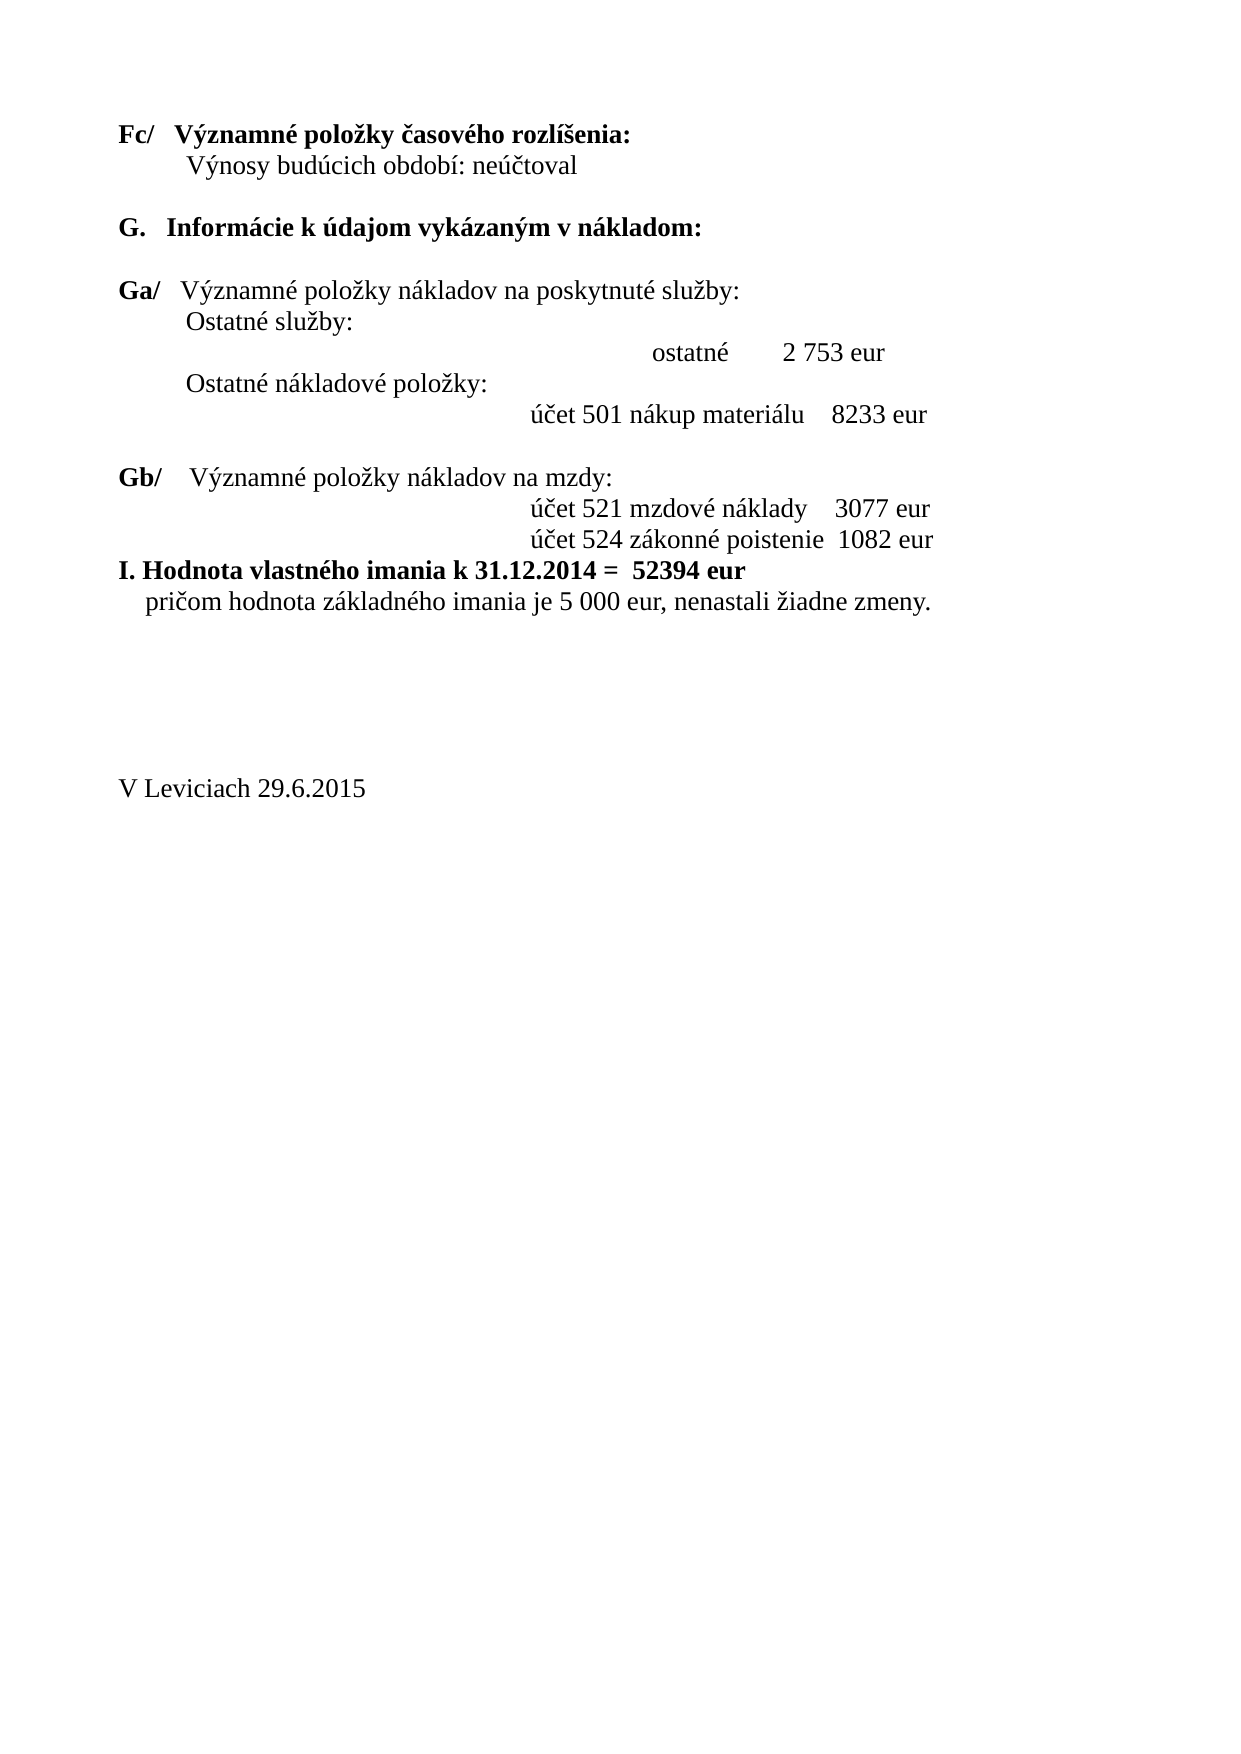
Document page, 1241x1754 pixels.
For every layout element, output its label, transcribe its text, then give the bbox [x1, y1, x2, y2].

text pričom hodnota základného imania je 5 000 eur, nenastali žiadne zmeny. [118, 585, 1122, 616]
text účet 521 mzdové náklady 3077 eur [118, 492, 1122, 523]
text G. Informácie k údajom vykázaným v nákladom: [118, 212, 1122, 243]
text V Leviciach 29.6.2015 [118, 772, 1122, 803]
text Ostatné služby: [118, 305, 1122, 336]
text Fc/ Významné položky časového rozlíšenia: [118, 118, 1122, 149]
text Výnosy budúcich období: neúčtoval [118, 149, 1122, 180]
text I. Hodnota vlastného imania k 31.12.2014 = 52394 eur [118, 554, 1122, 585]
text ostatné 2 753 eur [118, 336, 1122, 367]
text Ga/ Významné položky nákladov na poskytnuté služby: [118, 274, 1122, 305]
text účet 524 zákonné poistenie 1082 eur [118, 523, 1122, 554]
text Gb/ Významné položky nákladov na mzdy: [118, 461, 1122, 492]
text Ostatné nákladové položky: [118, 367, 1122, 398]
text účet 501 nákup materiálu 8233 eur [118, 398, 1122, 429]
